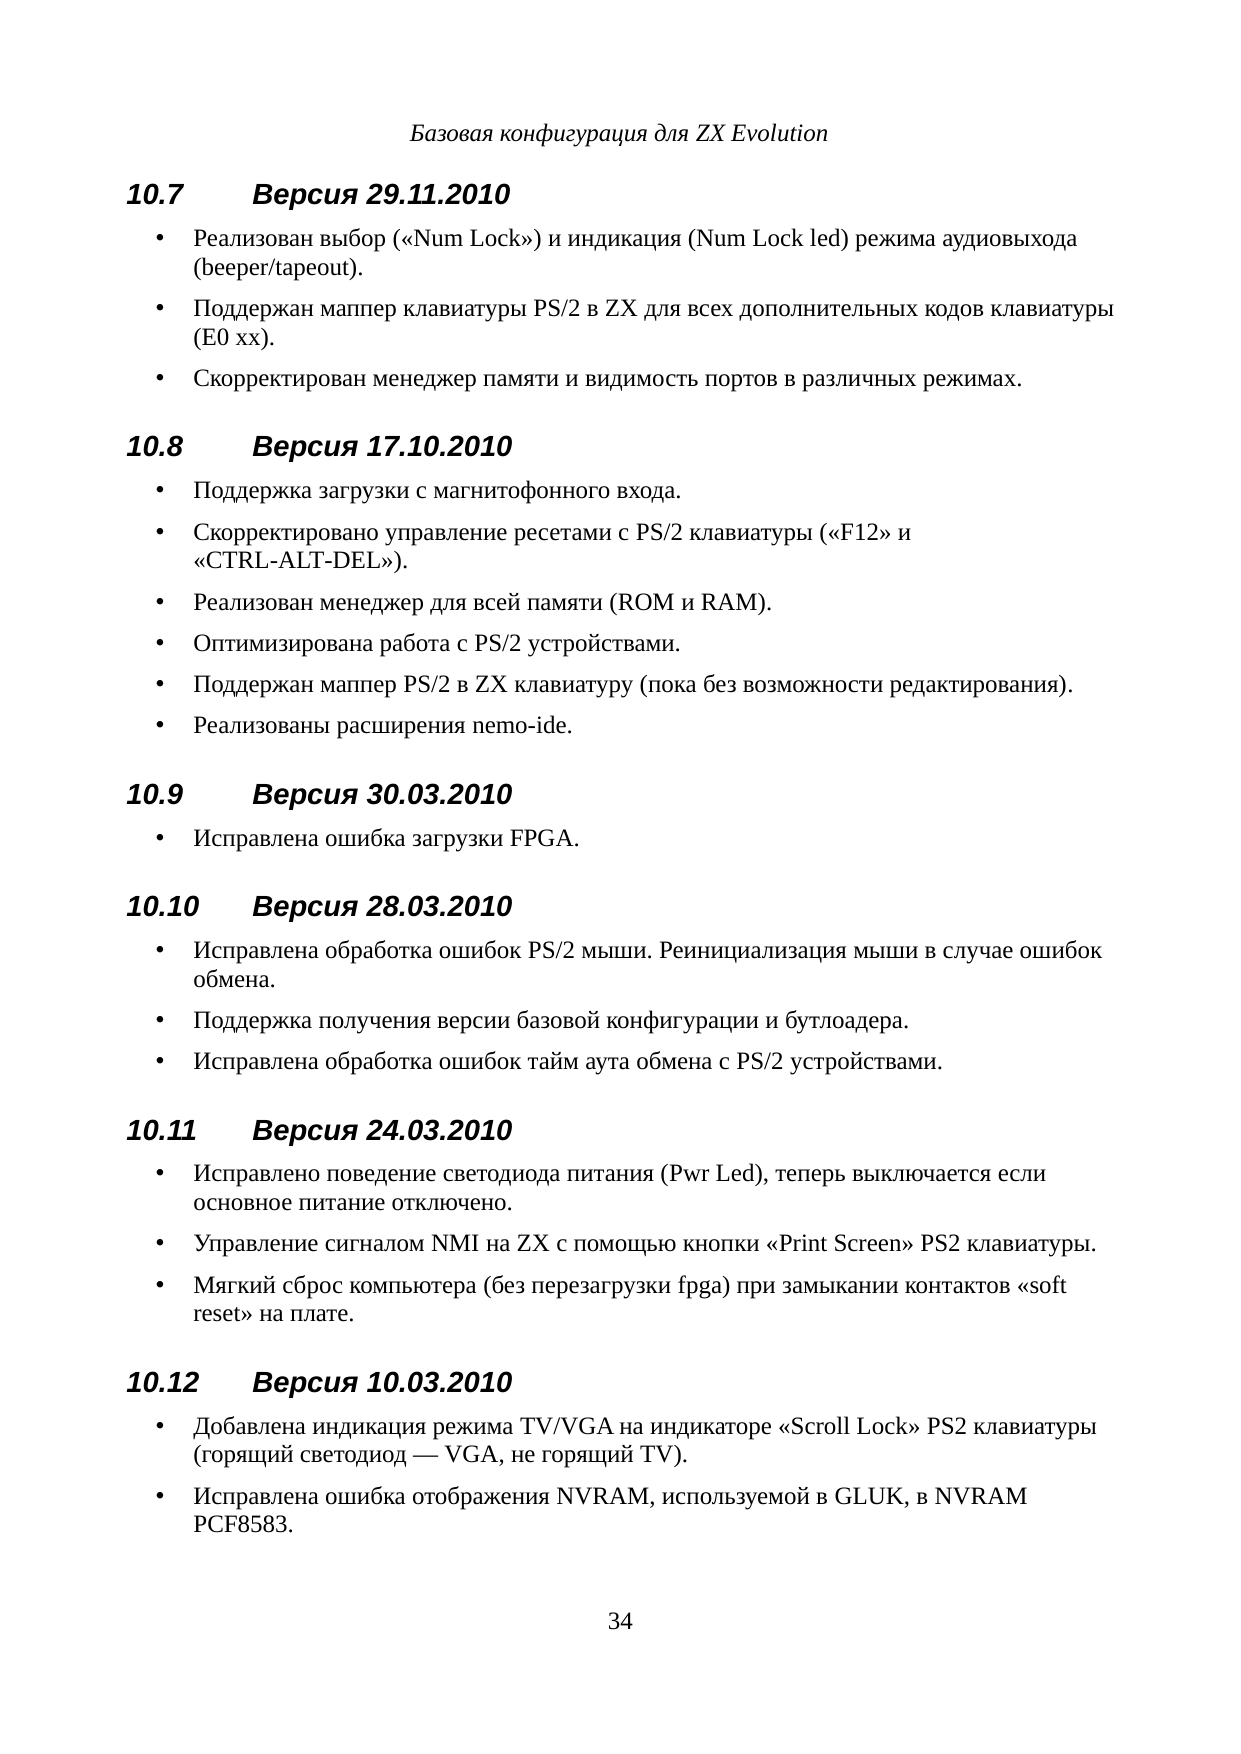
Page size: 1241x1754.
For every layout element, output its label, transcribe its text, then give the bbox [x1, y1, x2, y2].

subtitle Версия 24.03.2010 [118, 1112, 1122, 1146]
list Оптимизирована работа с PS/2 устройствами. [156, 628, 1122, 657]
list Поддержка загрузки с магнитофонного входа. [156, 475, 1122, 504]
list Исправлено поведение светодиода питания (Pwr Led), теперь выключается если основное питание отключено. [156, 1158, 1122, 1216]
list Поддержка получения версии базовой конфигурации и бутлоадера. [156, 1005, 1122, 1034]
list Исправлена ошибка отображения NVRAM, используемой в GLUK, в NVRAM PCF8583. [156, 1481, 1122, 1538]
list Скорректирован менеджер памяти и видимость портов в различных режимах. [156, 363, 1122, 392]
list Реализован выбор («Num Lock») и индикация (Num Lock led) режима аудиовыхода (beeper/tapeout). [156, 223, 1122, 281]
subtitle Версия 17.10.2010 [118, 429, 1122, 463]
list Добавлена индикация режима TV/VGA на индикаторе «Scroll Lock» PS2 клавиатуры (горящий светодиод — VGA, не горящий TV). [156, 1411, 1122, 1468]
list Исправлена ошибка загрузки FPGA. [156, 823, 1122, 851]
subtitle Версия 29.11.2010 [118, 177, 1122, 211]
list Скорректировано управление ресетами с PS/2 клавиатуры («F12» и «CTRL‑ALT‑DEL»). [156, 517, 1122, 574]
list Исправлена обработка ошибок тайм аута обмена с PS/2 устройствами. [156, 1046, 1122, 1075]
list Управление сигналом NMI на ZX с помощью кнопки «Print Screen» PS2 клавиатуры. [156, 1228, 1122, 1257]
list Поддержан маппер клавиатуры PS/2 в ZX для всех дополнительных кодов клавиатуры (E0 xx). [156, 293, 1122, 351]
list Реализованы расширения nemo-ide. [156, 710, 1122, 739]
list Реализован менеджер для всей памяти (ROM и RAM). [156, 587, 1122, 615]
subtitle Версия 28.03.2010 [118, 889, 1122, 922]
list Исправлена обработка ошибок PS/2 мыши. Реинициализация мыши в случае ошибок обмена. [156, 935, 1122, 992]
subtitle Версия 10.03.2010 [118, 1365, 1122, 1398]
list Поддержан маппер PS/2 в ZX клавиатуру (пока без возможности редактирования). [156, 669, 1122, 698]
list Мягкий сброс компьютера (без перезагрузки fpga) при замыкании контактов «soft reset» на плате. [156, 1270, 1122, 1327]
subtitle Версия 30.03.2010 [118, 777, 1122, 810]
